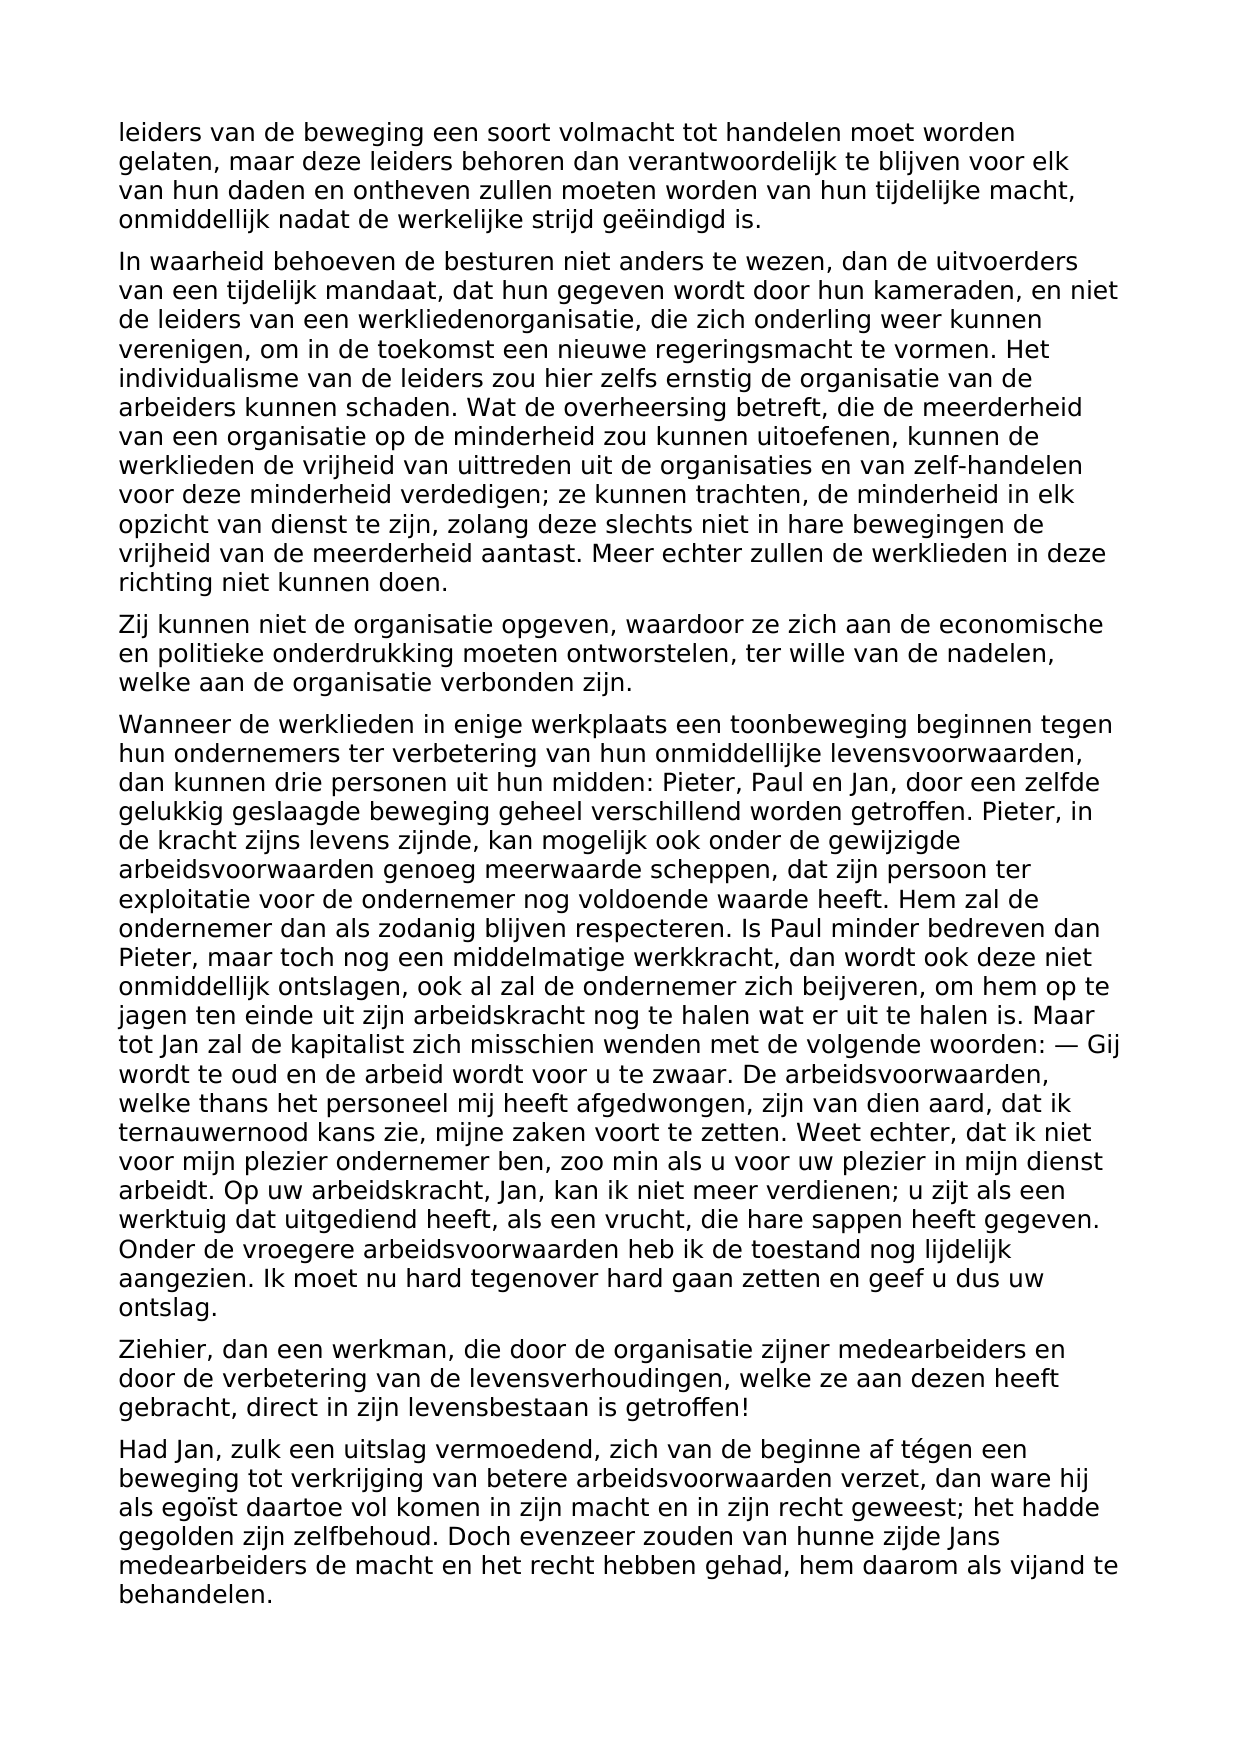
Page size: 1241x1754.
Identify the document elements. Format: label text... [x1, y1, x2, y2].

text leiders van de beweging een soort volmacht tot handelen moet worden gelaten, maar deze leiders behoren dan verantwoordelijk te blijven voor elk van hun daden en ontheven zullen moeten worden van hun tijdelijke macht, onmiddellijk nadat de werkelijke strijd geëindigd is. [118, 118, 1122, 235]
text Ziehier, dan een werkman, die door de organisatie zijner medearbeiders en door de verbetering van de levensverhoudingen, welke ze aan dezen heeft gebracht, direct in zijn levensbestaan is getroffen! [118, 1335, 1122, 1422]
text Wanneer de werklieden in enige werkplaats een toonbeweging beginnen tegen hun ondernemers ter verbetering van hun onmiddellijke levensvoorwaarden, dan kunnen drie personen uit hun midden: Pieter, Paul en Jan, door een zelfde gelukkig geslaagde beweging geheel verschillend worden getroffen. Pieter, in de kracht zijns levens zijnde, kan mogelijk ook onder de gewijzigde arbeidsvoorwaarden genoeg meerwaarde scheppen, dat zijn persoon ter exploitatie voor de ondernemer nog voldoende waarde heeft. Hem zal de ondernemer dan als zodanig blijven respecteren. Is Paul minder bedreven dan Pieter, maar toch nog een middelmatige werkkracht, dan wordt ook deze niet onmiddellijk ontslagen, ook al zal de ondernemer zich beijveren, om hem op te jagen ten einde uit zijn arbeidskracht nog te halen wat er uit te halen is. Maar tot Jan zal de kapitalist zich misschien wenden met de volgende woorden: — Gij wordt te oud en de arbeid wordt voor u te zwaar. De arbeidsvoorwaarden, welke thans het personeel mij heeft afgedwongen, zijn van dien aard, dat ik ternauwernood kans zie, mijne zaken voort te zetten. Weet echter, dat ik niet voor mijn plezier ondernemer ben, zoo min als u voor uw plezier in mijn dienst arbeidt. Op uw arbeidskracht, Jan, kan ik niet meer verdienen; u zijt als een werktuig dat uitgediend heeft, als een vrucht, die hare sappen heeft gegeven. Onder de vroegere arbeidsvoorwaarden heb ik de toestand nog lijdelijk aangezien. Ik moet nu hard tegenover hard gaan zetten en geef u dus uw ontslag. [118, 710, 1122, 1322]
text Had Jan, zulk een uitslag vermoedend, zich van de beginne af tégen een beweging tot verkrijging van betere arbeidsvoorwaarden verzet, dan ware hij als egoïst daartoe vol komen in zijn macht en in zijn recht geweest; het hadde gegolden zijn zelfbehoud. Doch evenzeer zouden van hunne zijde Jans medearbeiders de macht en het recht hebben gehad, hem daarom als vijand te behandelen. [118, 1435, 1122, 1610]
text Zij kunnen niet de organisatie opgeven, waardoor ze zich aan de economische en politieke onderdrukking moeten ontworstelen, ter wille van de nadelen, welke aan de organisatie verbonden zijn. [118, 610, 1122, 697]
text In waarheid behoeven de besturen niet anders te wezen, dan de uitvoerders van een tijdelijk mandaat, dat hun gegeven wordt door hun kameraden, en niet de leiders van een werkliedenorganisatie, die zich onderling weer kunnen verenigen, om in de toekomst een nieuwe regeringsmacht te vormen. Het individualisme van de leiders zou hier zelfs ernstig de organisatie van de arbeiders kunnen schaden. Wat de overheersing betreft, die de meerderheid van een organisatie op de minderheid zou kunnen uitoefenen, kunnen de werklieden de vrijheid van uittreden uit de organisaties en van zelf-handelen voor deze minderheid verdedigen; ze kunnen trachten, de minderheid in elk opzicht van dienst te zijn, zolang deze slechts niet in hare bewegingen de vrijheid van de meerderheid aantast. Meer echter zullen de werklieden in deze richting niet kunnen doen. [118, 247, 1122, 597]
